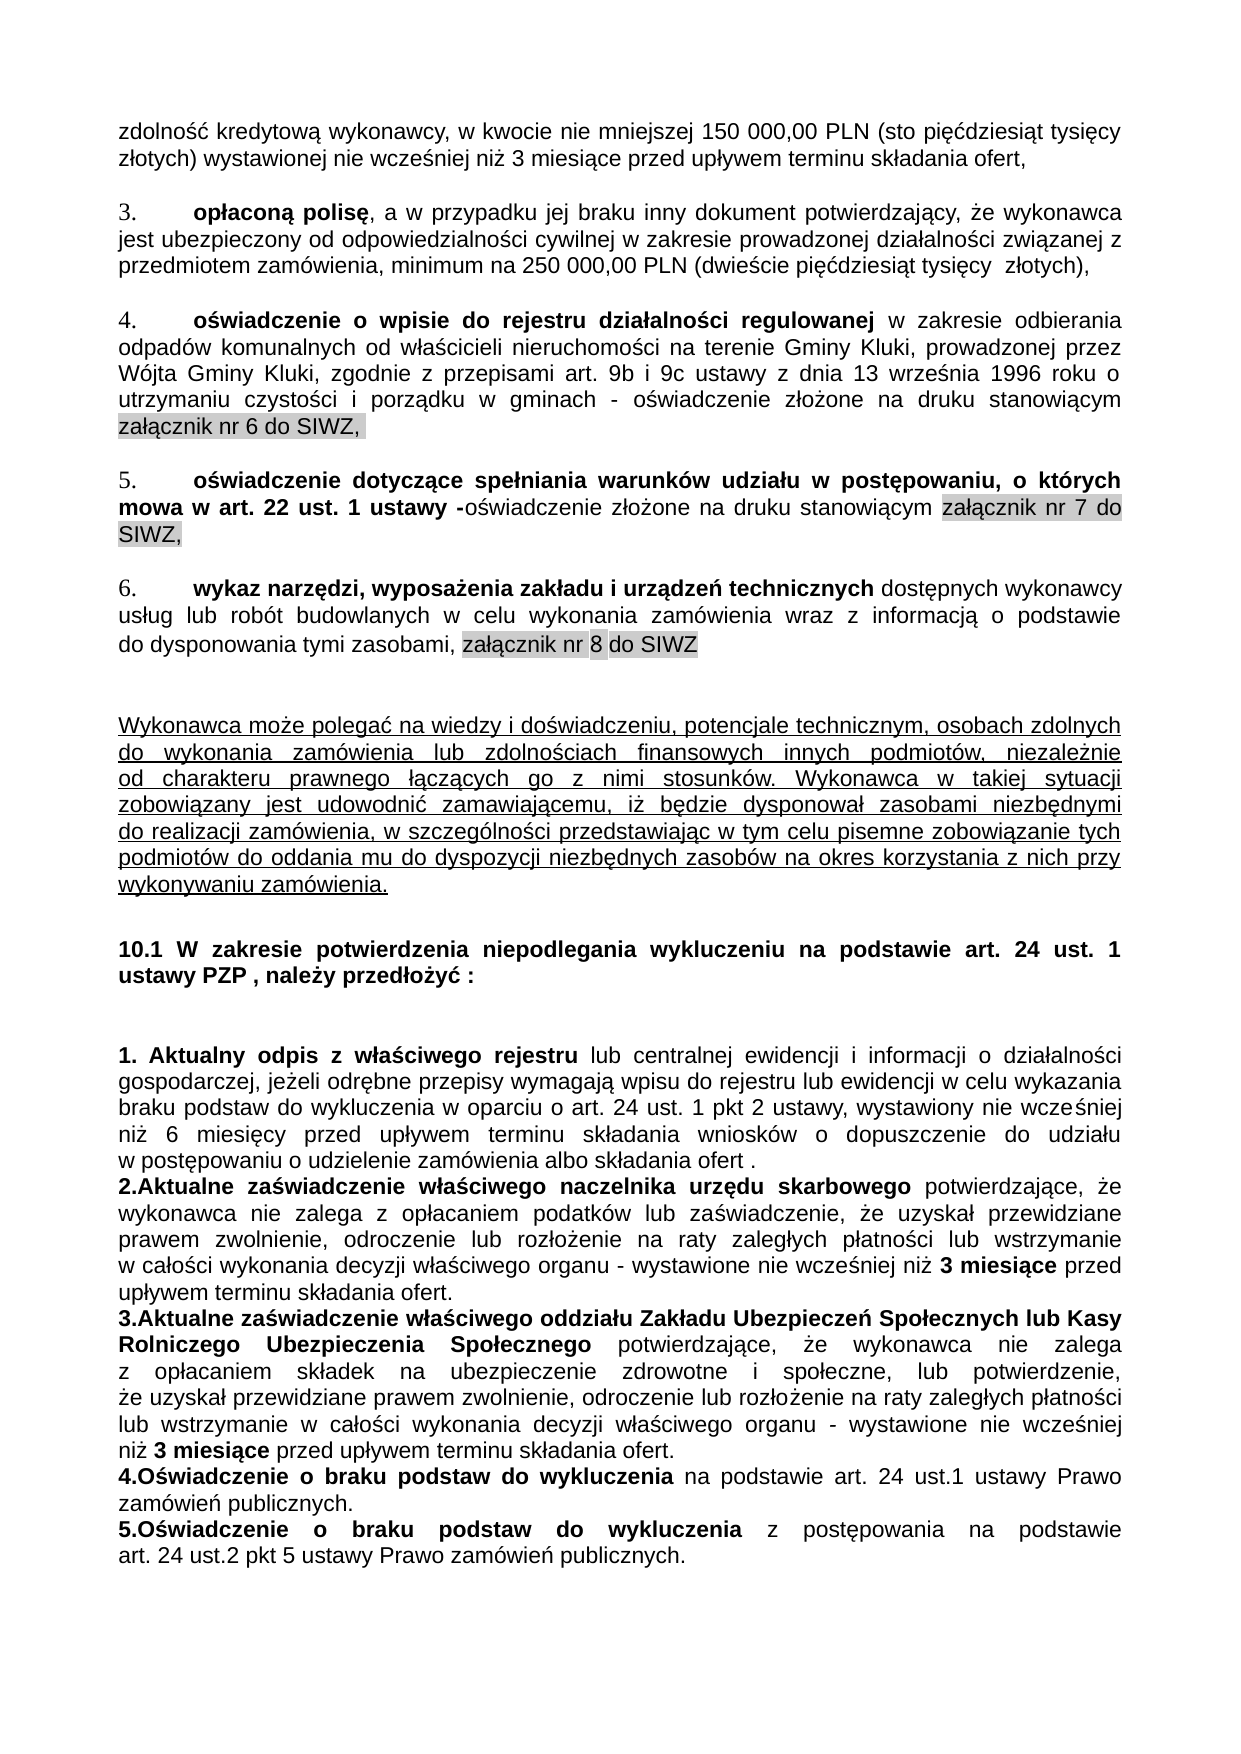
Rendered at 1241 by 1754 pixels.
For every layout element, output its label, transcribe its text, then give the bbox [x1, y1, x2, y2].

list wykaz narzędzi, wyposażenia zakładu i urządzeń technicznych dostępnych wykonawcy usług lub robót budowlanych w celu wykonania zamówienia wraz z informacją o podstawie do dysponowania tymi zasobami, załącznik nr 8 do SIWZ [118, 573, 1122, 660]
text Wykonawca może polegać na wiedzy i doświadczeniu, potencjale technicznym, osobach zdolnych do wykonania zamówienia lub zdolnościach finansowych innych podmiotów, niezależnie [118, 712, 1122, 761]
text do realizacji zamówienia, w szczególności przedstawiając w tym celu pisemne zobowiązanie tych podmiotów do oddania mu do dyspozycji niezbędnych zasobów na okres korzystania z nich przy wykonywaniu zamówienia. [118, 815, 1122, 897]
list 2.Aktualne zaświadczenie właściwego naczelnika urzędu skarbowego potwierdzające, że wykonawca nie zalega z opłacaniem podatków lub zaświadczenie, że uzyskał przewidziane prawem zwolnienie, odroczenie lub rozłożenie na raty zaległych płatności lub wstrzymanie w całości wykonania decyzji właściwego organu - wystawione nie wcześniej niż 3 miesiące przed upływem terminu składania ofert. [118, 1173, 1122, 1305]
text 10.1 W zakresie potwierdzenia niepodlegania wykluczeniu na podstawie art. 24 ust. 1 ustawy PZP , należy przedłożyć : [118, 936, 1122, 989]
list 3.Aktualne zaświadczenie właściwego oddziału Zakładu Ubezpieczeń Społecznych lub Kasy Rolniczego Ubezpieczenia Społecznego potwierdzające, że wykonawca nie zalega z opłacaniem składek na ubezpieczenie zdrowotne i społeczne, lub potwierdzenie, że uzyskał przewidziane prawem zwolnienie, odroczenie lub rozłożenie na raty zaległych płatności lub wstrzymanie w całości wykonania decyzji właściwego organu - wystawione nie wcześniej niż 3 miesiące przed upływem terminu składania ofert. [118, 1305, 1122, 1463]
list oświadczenie dotyczące spełniania warunków udziału w postępowaniu, o których mowa w art. 22 ust. 1 ustawy -oświadczenie złożone na druku stanowiącym załącznik nr 7 do SIWZ, [118, 466, 1122, 547]
list 4.Oświadczenie o braku podstaw do wykluczenia na podstawie art. 24 ust.1 ustawy Prawo zamówień publicznych. [118, 1463, 1122, 1516]
text zobowiązany jest udowodnić zamawiającemu, iż będzie dysponował zasobami niezbędnymi [118, 789, 1122, 814]
text od charakteru prawnego łączących go z nimi stosunków. Wykonawca w takiej sytuacji [118, 763, 1122, 788]
list zdolność kredytową wykonawcy, w kwocie nie mniejszej 150 000,00 PLN (sto pięćdziesiąt tysięcy złotych) wystawionej nie wcześniej niż 3 miesiące przed upływem terminu składania ofert, [118, 118, 1122, 171]
list opłaconą polisę, a w przypadku jej braku inny dokument potwierdzający, że wykonawca jest ubezpieczony od odpowiedzialności cywilnej w zakresie prowadzonej działalności związanej z przedmiotem zamówienia, minimum na 250 000,00 PLN (dwieście pięćdziesiąt tysięcy złotych), [118, 197, 1122, 279]
list 5.Oświadczenie o braku podstaw do wykluczenia z postępowania na podstawie art. 24 ust.2 pkt 5 ustawy Prawo zamówień publicznych. [118, 1516, 1122, 1569]
list oświadczenie o wpisie do rejestru działalności regulowanej w zakresie odbierania odpadów komunalnych od właścicieli nieruchomości na terenie Gminy Kluki, prowadzonej przez Wójta Gminy Kluki, zgodnie z przepisami art. 9b i 9c ustawy z dnia 13 września 1996 roku o utrzymaniu czystości i porządku w gminach - oświadczenie złożone na druku stanowiącym załącznik nr 6 do SIWZ, [118, 305, 1122, 439]
list 1. Aktualny odpis z właściwego rejestru lub centralnej ewidencji i informacji o działalności gospodarczej, jeżeli odrębne przepisy wymagają wpisu do rejestru lub ewidencji w celu wykazania braku podstaw do wykluczenia w oparciu o art. 24 ust. 1 pkt 2 ustawy, wystawiony nie wcześniej niż 6 miesięcy przed upływem terminu składania wniosków o dopuszczenie do udziału w postępowaniu o udzielenie zamówienia albo składania ofert . [118, 1042, 1122, 1173]
